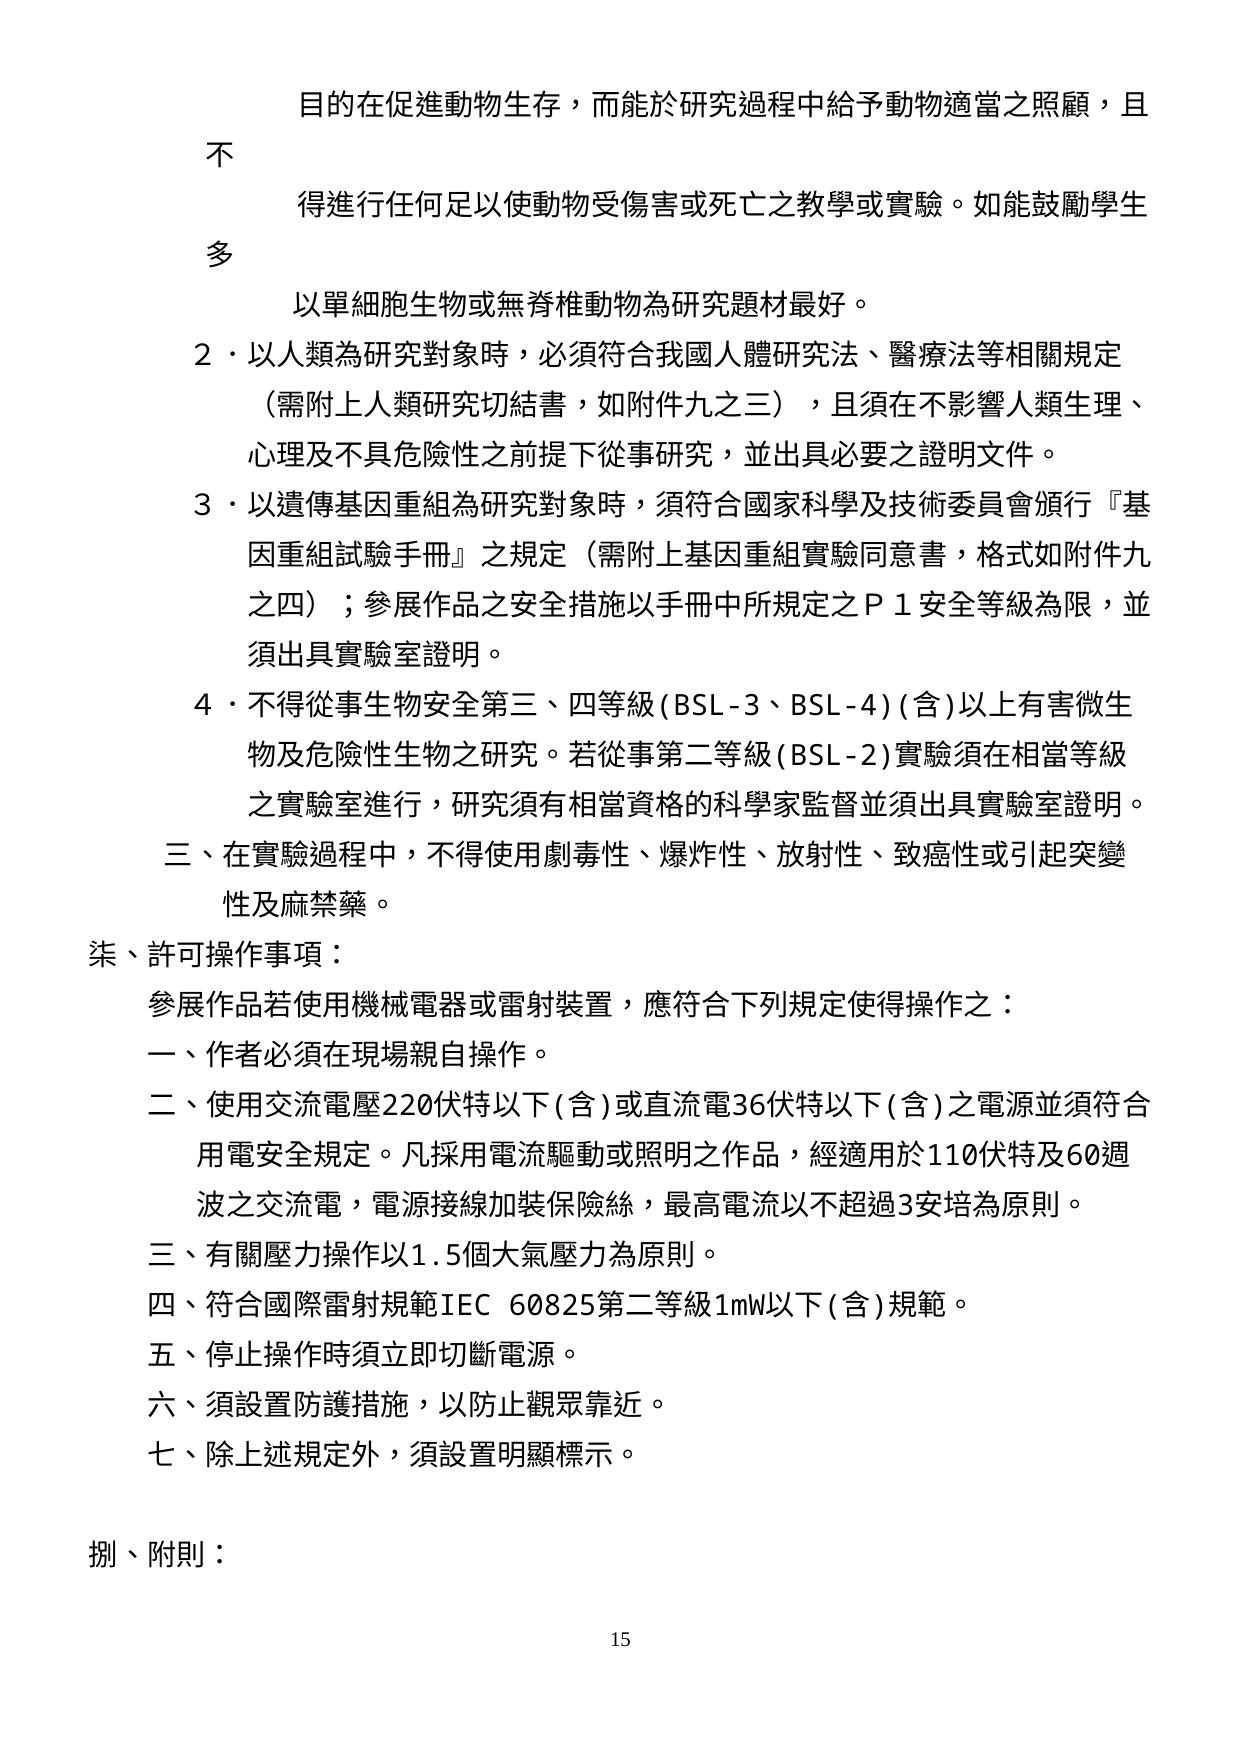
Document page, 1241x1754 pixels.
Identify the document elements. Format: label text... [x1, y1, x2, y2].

text 四、符合國際雷射規範IEC 60825第二等級1mW以下(含)規範。 [89, 1275, 1152, 1325]
text 七、除上述規定外，須設置明顯標示。 [89, 1425, 1152, 1525]
text 二、使用交流電壓220伏特以下(含)或直流電36伏特以下(含)之電源並須符合用電安全規定。凡採用電流驅動或照明之作品，經適用於110伏特及60週波之交流電，電源接線加裝保險絲，最高電流以不超過3安培為原則。 [148, 1075, 1152, 1225]
text 柒、許可操作事項： [89, 925, 1152, 975]
text 三、有關壓力操作以1.5個大氣壓力為原則。 [89, 1225, 1152, 1275]
text 捌、附則： [89, 1525, 1152, 1575]
text 六、須設置防護措施，以防止觀眾靠近。 [89, 1375, 1152, 1425]
text 得進行任何足以使動物受傷害或死亡之教學或實驗。如能鼓勵學生多 [30, 175, 1152, 275]
text 五、停止操作時須立即切斷電源。 [89, 1325, 1152, 1375]
text 以單細胞生物或無脊椎動物為研究題材最好。 [30, 275, 1152, 325]
text ３．以遺傳基因重組為研究對象時，須符合國家科學及技術委員會頒行『基因重組試驗手冊』之規定（需附上基因重組實驗同意書，格式如附件九之四）；參展作品之安全措施以手冊中所規定之Ｐ１安全等級為限，並須出具實驗室證明。 [189, 475, 1152, 675]
text ２．以人類為研究對象時，必須符合我國人體研究法、醫療法等相關規定（需附上人類研究切結書，如附件九之三），且須在不影響人類生理、心理及不具危險性之前提下從事研究，並出具必要之證明文件。 [189, 325, 1152, 475]
text ４．不得從事生物安全第三、四等級(BSL-3、BSL-4)(含)以上有害微生物及危險性生物之研究。若從事第二等級(BSL-2)實驗須在相當等級之實驗室進行，研究須有相當資格的科學家監督並須出具實驗室證明。 [189, 675, 1152, 825]
text 一、作者必須在現場親自操作。 [89, 1025, 1152, 1075]
text 目的在促進動物生存，而能於研究過程中給予動物適當之照顧，且不 [30, 75, 1152, 175]
text 三、在實驗過程中，不得使用劇毒性、爆炸性、放射性、致癌性或引起突變性及麻禁藥。 [164, 825, 1152, 925]
text 參展作品若使用機械電器或雷射裝置，應符合下列規定使得操作之： [89, 975, 1152, 1025]
